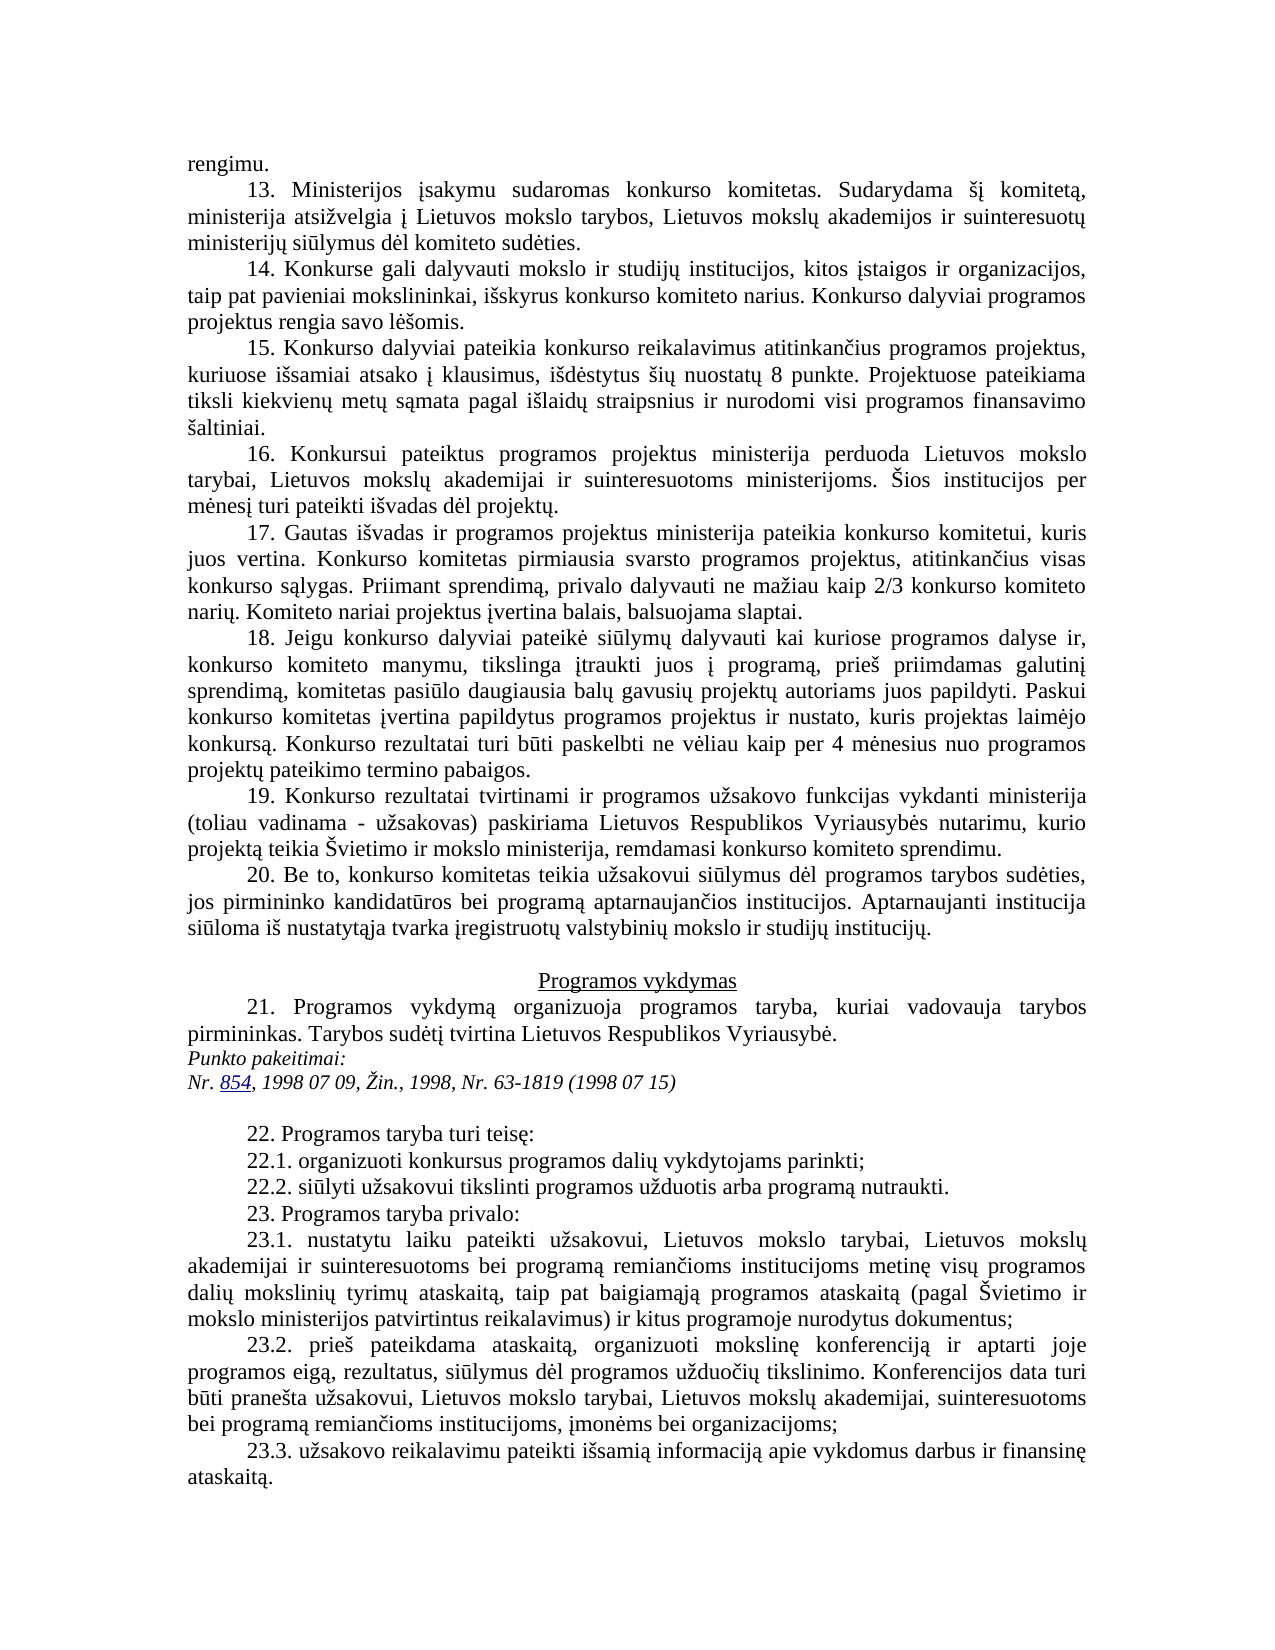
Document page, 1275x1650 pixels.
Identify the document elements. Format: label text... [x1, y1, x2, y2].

text 22.2. siūlyti užsakovui tikslinti programos užduotis arba programą nutraukti. [187, 1173, 1087, 1199]
subtitle Programos vykdymas [187, 967, 1087, 993]
text Nr. 854, 1998 07 09, Žin., 1998, Nr. 63-1819 (1998 07 15) [187, 1070, 1087, 1094]
text 22. Programos taryba turi teisę: [187, 1121, 1087, 1147]
text rengimu. [187, 150, 1087, 176]
text 23.2. prieš pateikdama ataskaitą, organizuoti mokslinę konferenciją ir aptarti joje programos eigą, rezultatus, siūlymus dėl programos užduočių tikslinimo. Konferencijos data turi būti pranešta užsakovui, Lietuvos mokslo tarybai, Lietuvos mokslų akademijai, suinteresuotoms bei programą remiančioms institucijoms, įmonėms bei organizacijoms; [187, 1331, 1087, 1437]
text 23.3. užsakovo reikalavimu pateikti išsamią informaciją apie vykdomus darbus ir finansinę ataskaitą. [187, 1437, 1087, 1489]
text 20. Be to, konkurso komitetas teikia užsakovui siūlymus dėl programos tarybos sudėties, jos pirmininko kandidatūros bei programą aptarnaujančios institucijos. Aptarnaujanti institucija siūloma iš nustatytąja tvarka įregistruotų valstybinių mokslo ir studijų institucijų. [187, 862, 1087, 941]
text 17. Gautas išvadas ir programos projektus ministerija pateikia konkurso komitetui, kuris juos vertina. Konkurso komitetas pirmiausia svarsto programos projektus, atitinkančius visas konkurso sąlygas. Priimant sprendimą, privalo dalyvauti ne mažiau kaip 2/3 konkurso komiteto narių. Komiteto nariai projektus įvertina balais, balsuojama slaptai. [187, 519, 1087, 624]
text 15. Konkurso dalyviai pateikia konkurso reikalavimus atitinkančius programos projektus, kuriuose išsamiai atsako į klausimus, išdėstytus šių nuostatų 8 punkte. Projektuose pateikiama tiksli kiekvienų metų sąmata pagal išlaidų straipsnius ir nurodomi visi programos finansavimo šaltiniai. [187, 334, 1087, 440]
text 23. Programos taryba privalo: [187, 1199, 1087, 1226]
text 18. Jeigu konkurso dalyviai pateikė siūlymų dalyvauti kai kuriose programos dalyse ir, konkurso komiteto manymu, tikslinga įtraukti juos į programą, prieš priimdamas galutinį sprendimą, komitetas pasiūlo daugiausia balų gavusių projektų autoriams juos papildyti. Paskui konkurso komitetas įvertina papildytus programos projektus ir nustato, kuris projektas laimėjo konkursą. Konkurso rezultatai turi būti paskelbti ne vėliau kaip per 4 mėnesius nuo programos projektų pateikimo termino pabaigos. [187, 624, 1087, 782]
text 19. Konkurso rezultatai tvirtinami ir programos užsakovo funkcijas vykdanti ministerija (toliau vadinama - užsakovas) paskiriama Lietuvos Respublikos Vyriausybės nutarimu, kurio projektą teikia Švietimo ir mokslo ministerija, remdamasi konkurso komiteto sprendimu. [187, 782, 1087, 862]
text 14. Konkurse gali dalyvauti mokslo ir studijų institucijos, kitos įstaigos ir organizacijos, taip pat pavieniai mokslininkai, išskyrus konkurso komiteto narius. Konkurso dalyviai programos projektus rengia savo lėšomis. [187, 255, 1087, 334]
text Punkto pakeitimai: [187, 1046, 1087, 1070]
text 13. Ministerijos įsakymu sudaromas konkurso komitetas. Sudarydama šį komitetą, ministerija atsižvelgia į Lietuvos mokslo tarybos, Lietuvos mokslų akademijos ir suinteresuotų ministerijų siūlymus dėl komiteto sudėties. [187, 176, 1087, 255]
text 21. Programos vykdymą organizuoja programos taryba, kuriai vadovauja tarybos pirmininkas. Tarybos sudėtį tvirtina Lietuvos Respublikos Vyriausybė. [187, 993, 1087, 1046]
text 23.1. nustatytu laiku pateikti užsakovui, Lietuvos mokslo tarybai, Lietuvos mokslų akademijai ir suinteresuotoms bei programą remiančioms institucijoms metinę visų programos dalių mokslinių tyrimų ataskaitą, taip pat baigiamąją programos ataskaitą (pagal Švietimo ir mokslo ministerijos patvirtintus reikalavimus) ir kitus programoje nurodytus dokumentus; [187, 1226, 1087, 1331]
text 16. Konkursui pateiktus programos projektus ministerija perduoda Lietuvos mokslo tarybai, Lietuvos mokslų akademijai ir suinteresuotoms ministerijoms. Šios institucijos per mėnesį turi pateikti išvadas dėl projektų. [187, 440, 1087, 519]
text 22.1. organizuoti konkursus programos dalių vykdytojams parinkti; [187, 1147, 1087, 1173]
